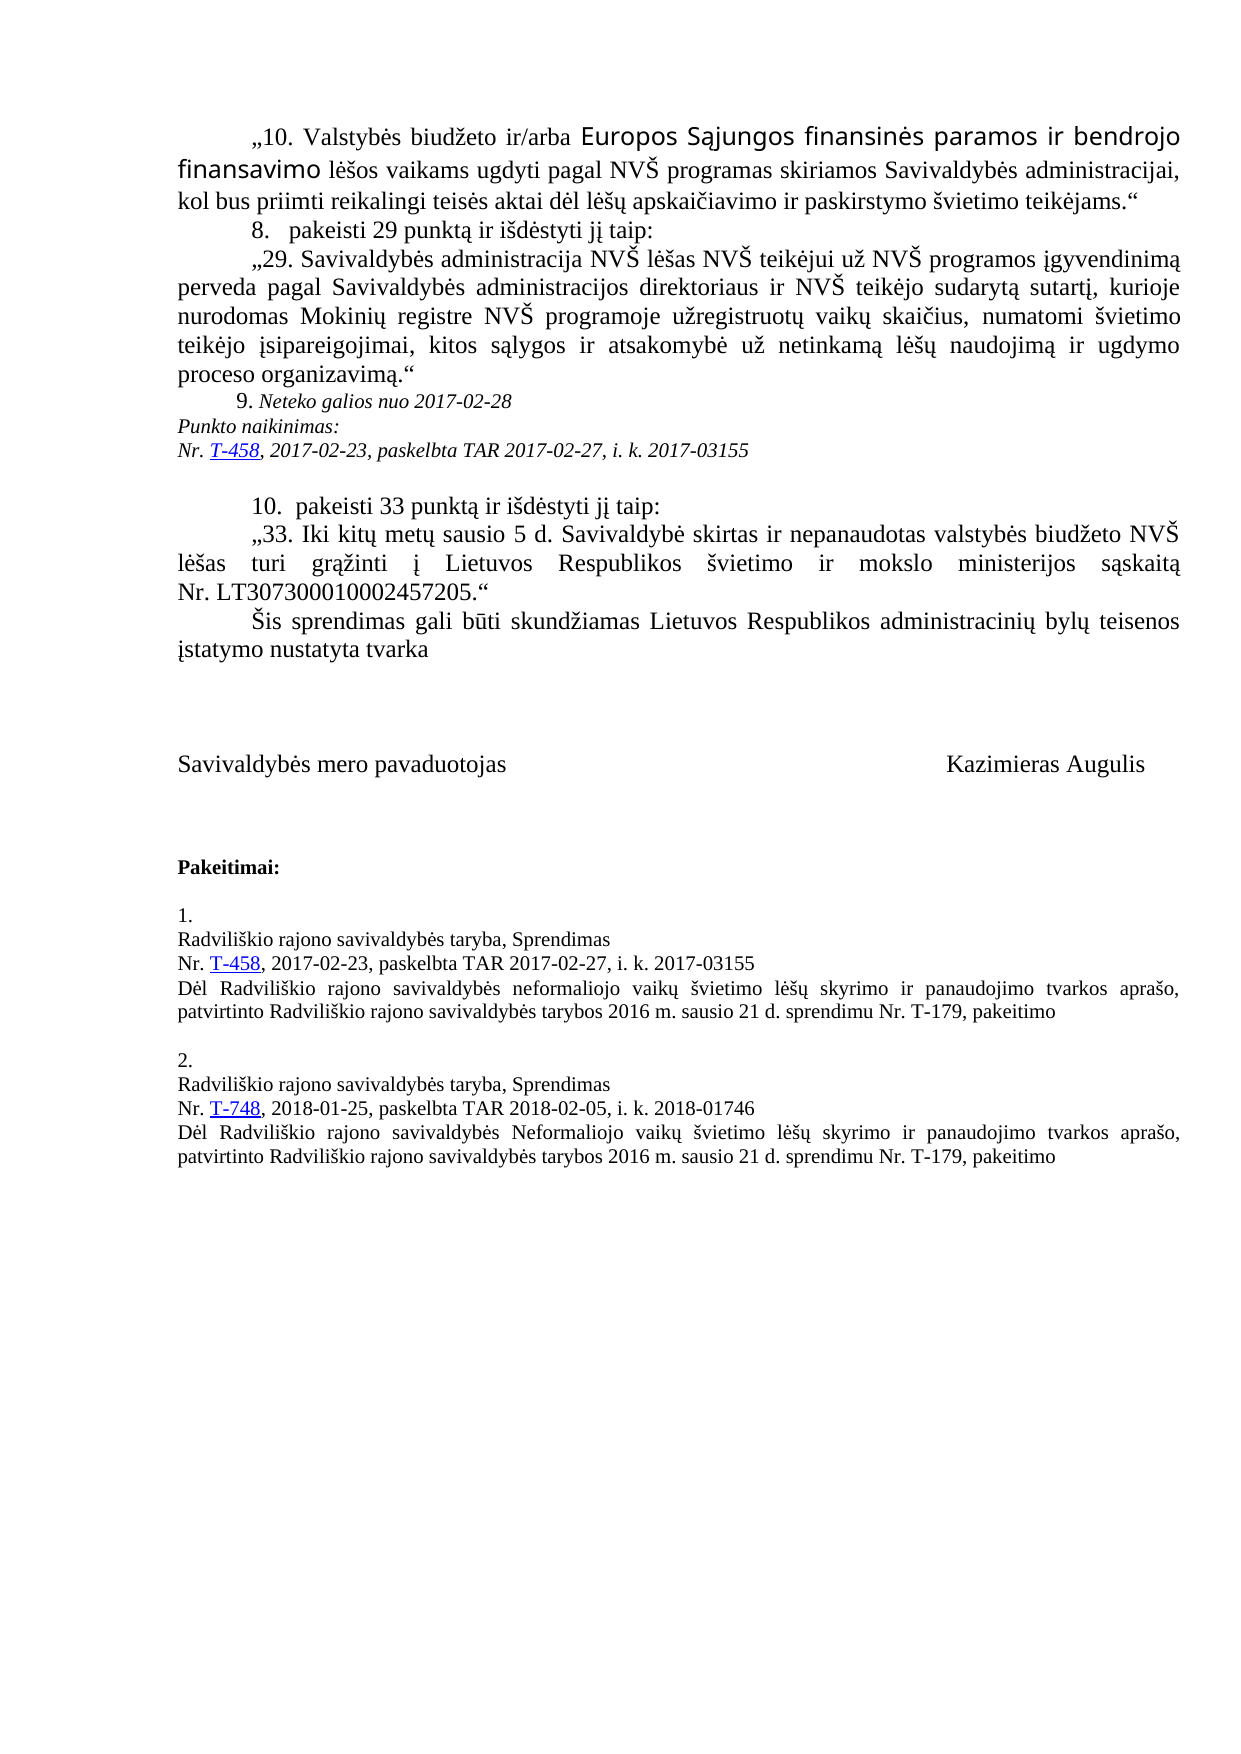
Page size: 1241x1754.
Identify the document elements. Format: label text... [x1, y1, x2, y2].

text Punkto naikinimas: [177, 414, 1181, 438]
text Dėl Radviliškio rajono savivaldybės neformaliojo vaikų švietimo lėšų skyrimo ir panaudojimo tvarkos aprašo, patvirtinto Radviliškio rajono savivaldybės tarybos 2016 m. sausio 21 d. sprendimu Nr. T-179, pakeitimo [177, 975, 1181, 1023]
text Pakeitimai: [177, 855, 1181, 879]
text 1. [177, 903, 1181, 927]
text 8. pakeisti 29 punktą ir išdėstyti jį taip: [251, 215, 1181, 244]
text Radviliškio rajono savivaldybės taryba, Sprendimas [177, 927, 1181, 951]
text Nr. T-748, 2018-01-25, paskelbta TAR 2018-02-05, i. k. 2018-01746 [177, 1096, 1181, 1120]
text Savivaldybės mero pavaduotojas Kazimieras Augulis [177, 749, 1181, 778]
text „33. Iki kitų metų sausio 5 d. Savivaldybė skirtas ir nepanaudotas valstybės biudžeto NVŠ lėšas turi grąžinti į Lietuvos Respublikos švietimo ir mokslo ministerijos sąskaitą Nr. LT307300010002457205.“ [177, 519, 1181, 606]
text Nr. T-458, 2017-02-23, paskelbta TAR 2017-02-27, i. k. 2017-03155 [177, 951, 1181, 975]
text Dėl Radviliškio rajono savivaldybės Neformaliojo vaikų švietimo lėšų skyrimo ir panaudojimo tvarkos aprašo, patvirtinto Radviliškio rajono savivaldybės tarybos 2016 m. sausio 21 d. sprendimu Nr. T-179, pakeitimo [177, 1120, 1181, 1168]
text „10. Valstybės biudžeto ir/arba Europos Sąjungos finansinės paramos ir bendrojo finansavimo lėšos vaikams ugdyti pagal NVŠ programas skiriamos Savivaldybės administracijai, kol bus priimti reikalingi teisės aktai dėl lėšų apskaičiavimo ir paskirstymo švietimo teikėjams.“ [177, 118, 1181, 215]
text Nr. T-458, 2017-02-23, paskelbta TAR 2017-02-27, i. k. 2017-03155 [177, 438, 1181, 462]
text Radviliškio rajono savivaldybės taryba, Sprendimas [177, 1072, 1181, 1096]
text Šis sprendimas gali būti skundžiamas Lietuvos Respublikos administracinių bylų teisenos įstatymo nustatyta tvarka [177, 606, 1181, 663]
text „29. Savivaldybės administracija NVŠ lėšas NVŠ teikėjui už NVŠ programos įgyvendinimą perveda pagal Savivaldybės administracijos direktoriaus ir NVŠ teikėjo sudarytą sutartį, kurioje nurodomas Mokinių registre NVŠ programoje užregistruotų vaikų skaičius, numatomi švietimo teikėjo įsipareigojimai, kitos sąlygos ir atsakomybė už netinkamą lėšų naudojimą ir ugdymo proceso organizavimą.“ [177, 244, 1181, 387]
text 10. pakeisti 33 punktą ir išdėstyti jį taip: [177, 491, 1181, 519]
text 9. Neteko galios nuo 2017-02-28 [177, 387, 1181, 414]
text 2. [177, 1048, 1181, 1072]
